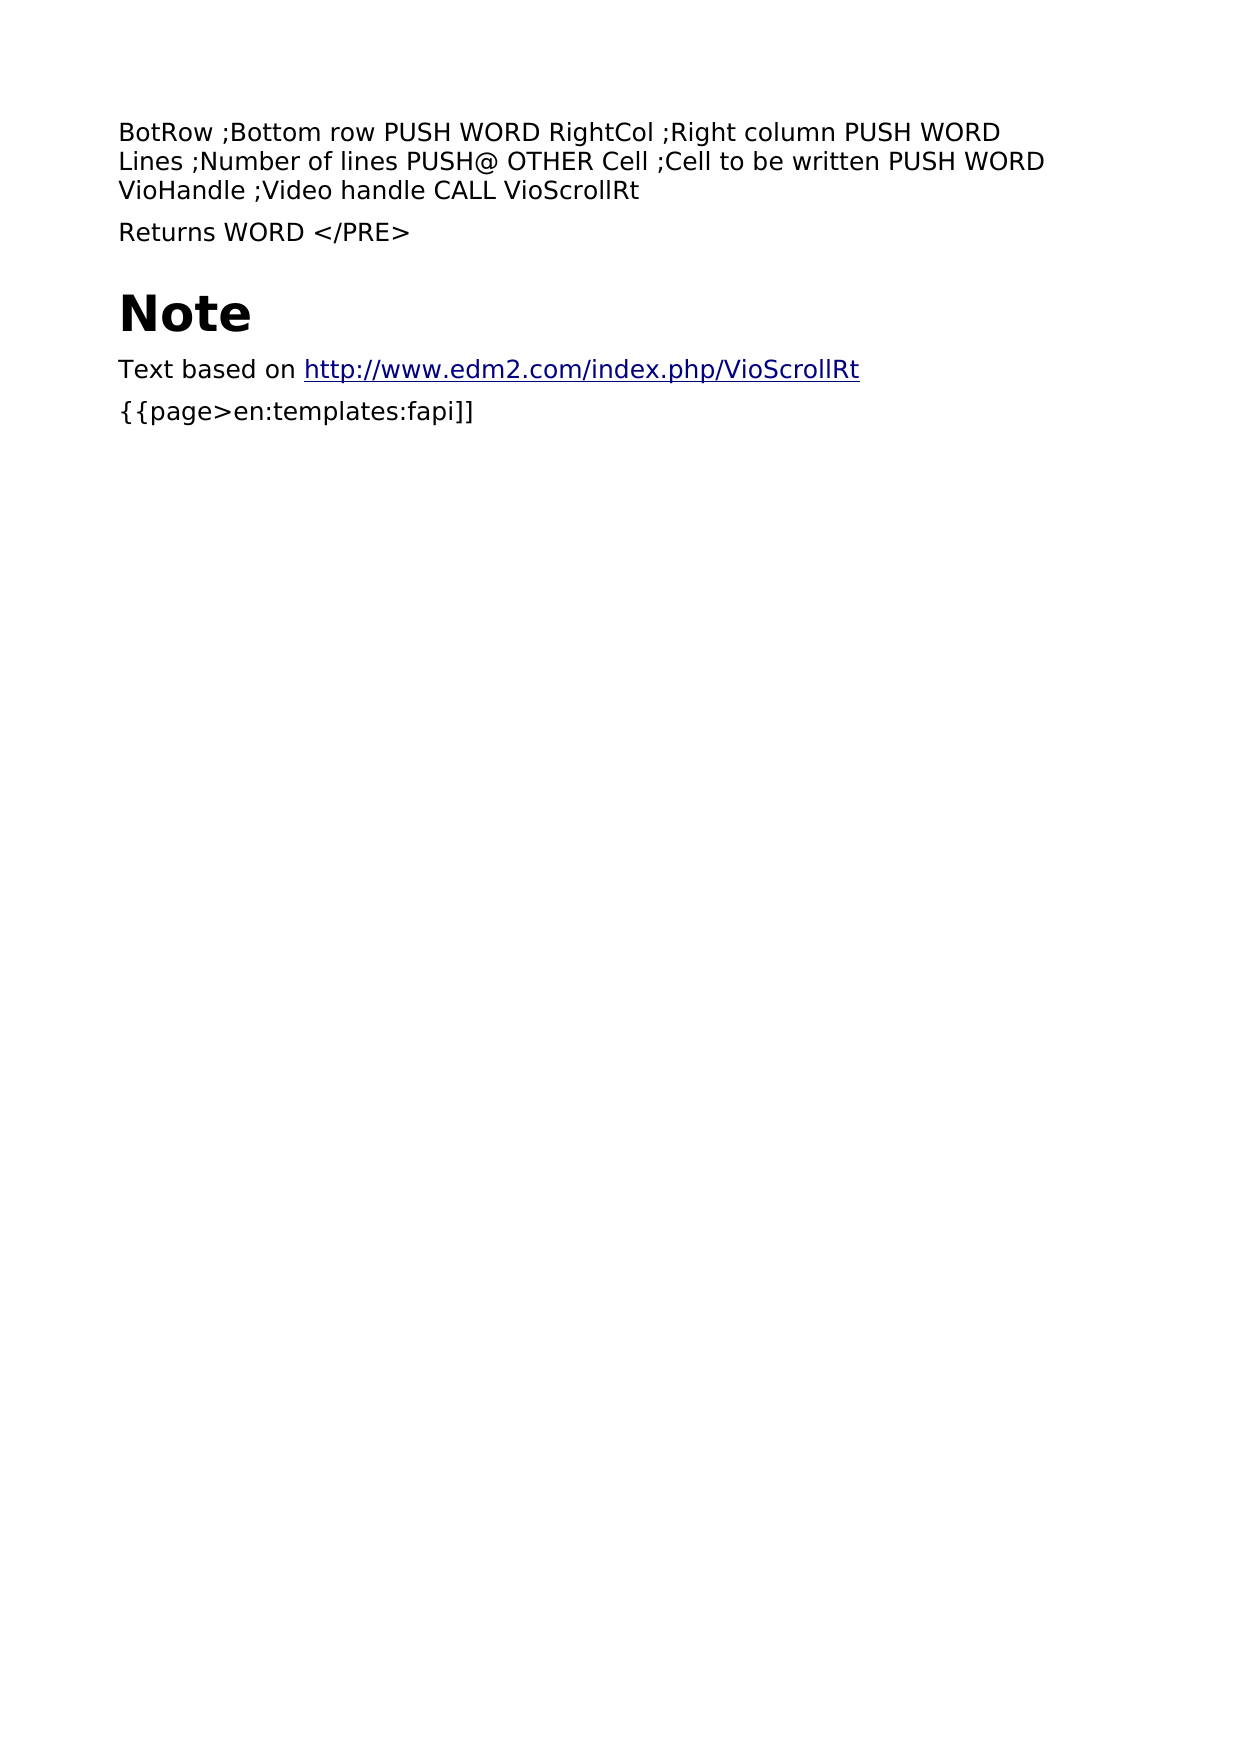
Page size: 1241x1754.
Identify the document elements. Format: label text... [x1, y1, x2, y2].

text {{page>en:templates:fapi]] [118, 397, 1122, 426]
subtitle Note [118, 285, 1122, 343]
text Returns WORD </PRE> [118, 218, 1122, 247]
text Text based on http://www.edm2.com/index.php/VioScrollRt [118, 356, 1122, 385]
text BotRow ;Bottom row PUSH WORD RightCol ;Right column PUSH WORD Lines ;Number of lines PUSH@ OTHER Cell ;Cell to be written PUSH WORD VioHandle ;Video handle CALL VioScrollRt [118, 118, 1122, 206]
